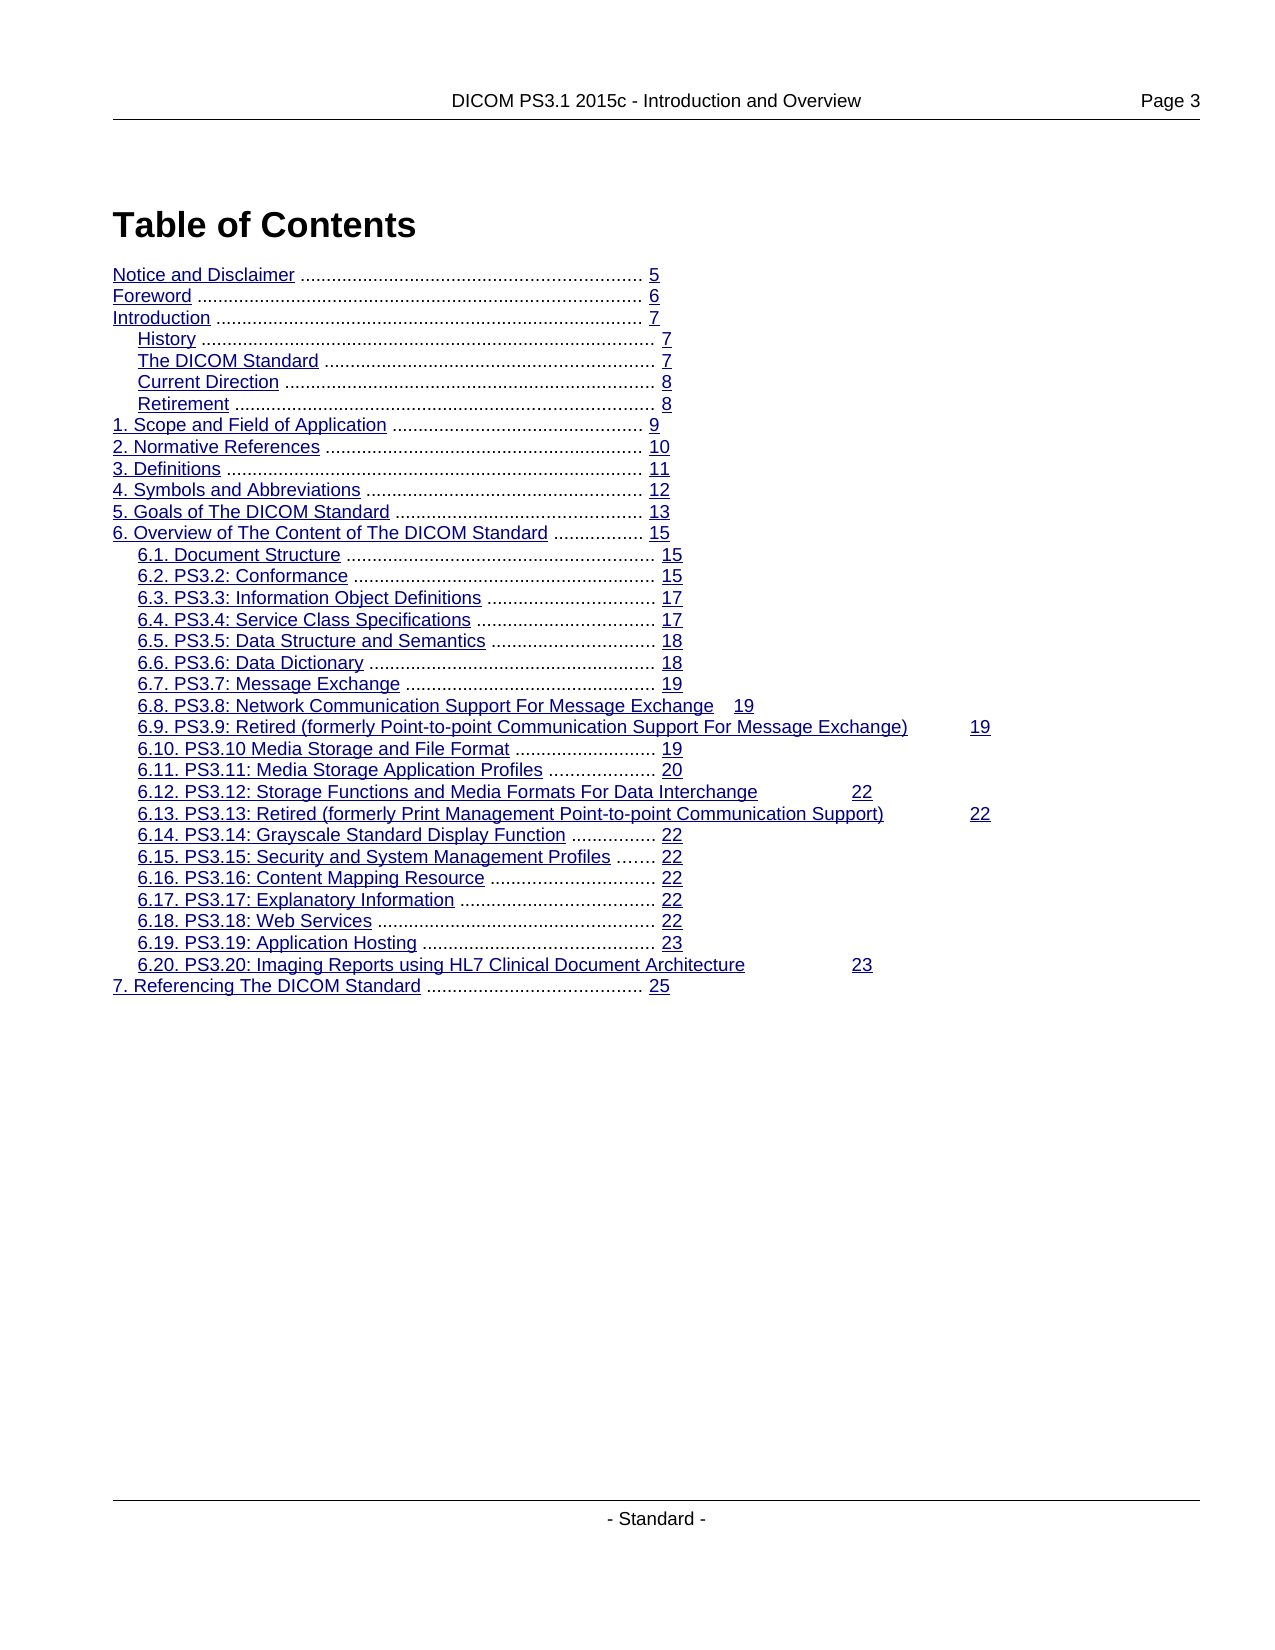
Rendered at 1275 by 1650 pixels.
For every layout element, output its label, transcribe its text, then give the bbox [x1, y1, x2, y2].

text 6.1. Document Structure 0 [137, 544, 1175, 565]
text 6.7. PS3.7: Message Exchange 0 [137, 673, 1175, 694]
text Introduction 0 [112, 306, 1175, 328]
text 6.19. PS3.19: Application Hosting 0 [137, 932, 1175, 953]
text 6. Overview of The Content of The DICOM Standard 0 [112, 522, 1175, 544]
text 3. Definitions 0 [112, 457, 1175, 479]
text 6.9. PS3.9: Retired (formerly Point-to-point Communication Support For Message Exchange) 0 [137, 716, 1175, 738]
text 6.3. PS3.3: Information Object Definitions 0 [137, 587, 1175, 608]
text 6.18. PS3.18: Web Services 0 [137, 910, 1175, 932]
text The DICOM Standard 0 [137, 349, 1175, 371]
text 6.2. PS3.2: Conformance 0 [137, 565, 1175, 587]
text Table of Contents [112, 204, 1200, 245]
text 7. Referencing The DICOM Standard 0 [112, 975, 1175, 996]
text 6.17. PS3.17: Explanatory Information 0 [137, 889, 1175, 910]
text 6.16. PS3.16: Content Mapping Resource 0 [137, 867, 1175, 889]
text 6.13. PS3.13: Retired (formerly Print Management Point-to-point Communication Support) 0 [137, 802, 1175, 824]
text 6.5. PS3.5: Data Structure and Semantics 0 [137, 630, 1175, 651]
text 6.6. PS3.6: Data Dictionary 0 [137, 651, 1175, 673]
text 6.10. PS3.10 Media Storage and File Format 0 [137, 738, 1175, 759]
text 1. Scope and Field of Application 0 [112, 414, 1175, 436]
text 4. Symbols and Abbreviations 0 [112, 479, 1175, 501]
text Foreword 0 [112, 285, 1175, 306]
text Retirement 0 [137, 393, 1175, 414]
text 6.12. PS3.12: Storage Functions and Media Formats For Data Interchange 0 [137, 781, 1175, 802]
text 6.15. PS3.15: Security and System Management Profiles 0 [137, 846, 1175, 867]
text 6.20. PS3.20: Imaging Reports using HL7 Clinical Document Architecture 0 [137, 953, 1175, 975]
text 6.4. PS3.4: Service Class Specifications 0 [137, 608, 1175, 630]
text 5. Goals of The DICOM Standard 0 [112, 501, 1175, 522]
text Current Direction 0 [137, 371, 1175, 393]
text 6.8. PS3.8: Network Communication Support For Message Exchange 0 [137, 694, 1175, 716]
text 6.14. PS3.14: Grayscale Standard Display Function 0 [137, 824, 1175, 846]
text Notice and Disclaimer 0 [112, 263, 1175, 285]
text 6.11. PS3.11: Media Storage Application Profiles 0 [137, 759, 1175, 781]
text History 0 [137, 328, 1175, 349]
text 2. Normative References 0 [112, 436, 1175, 457]
